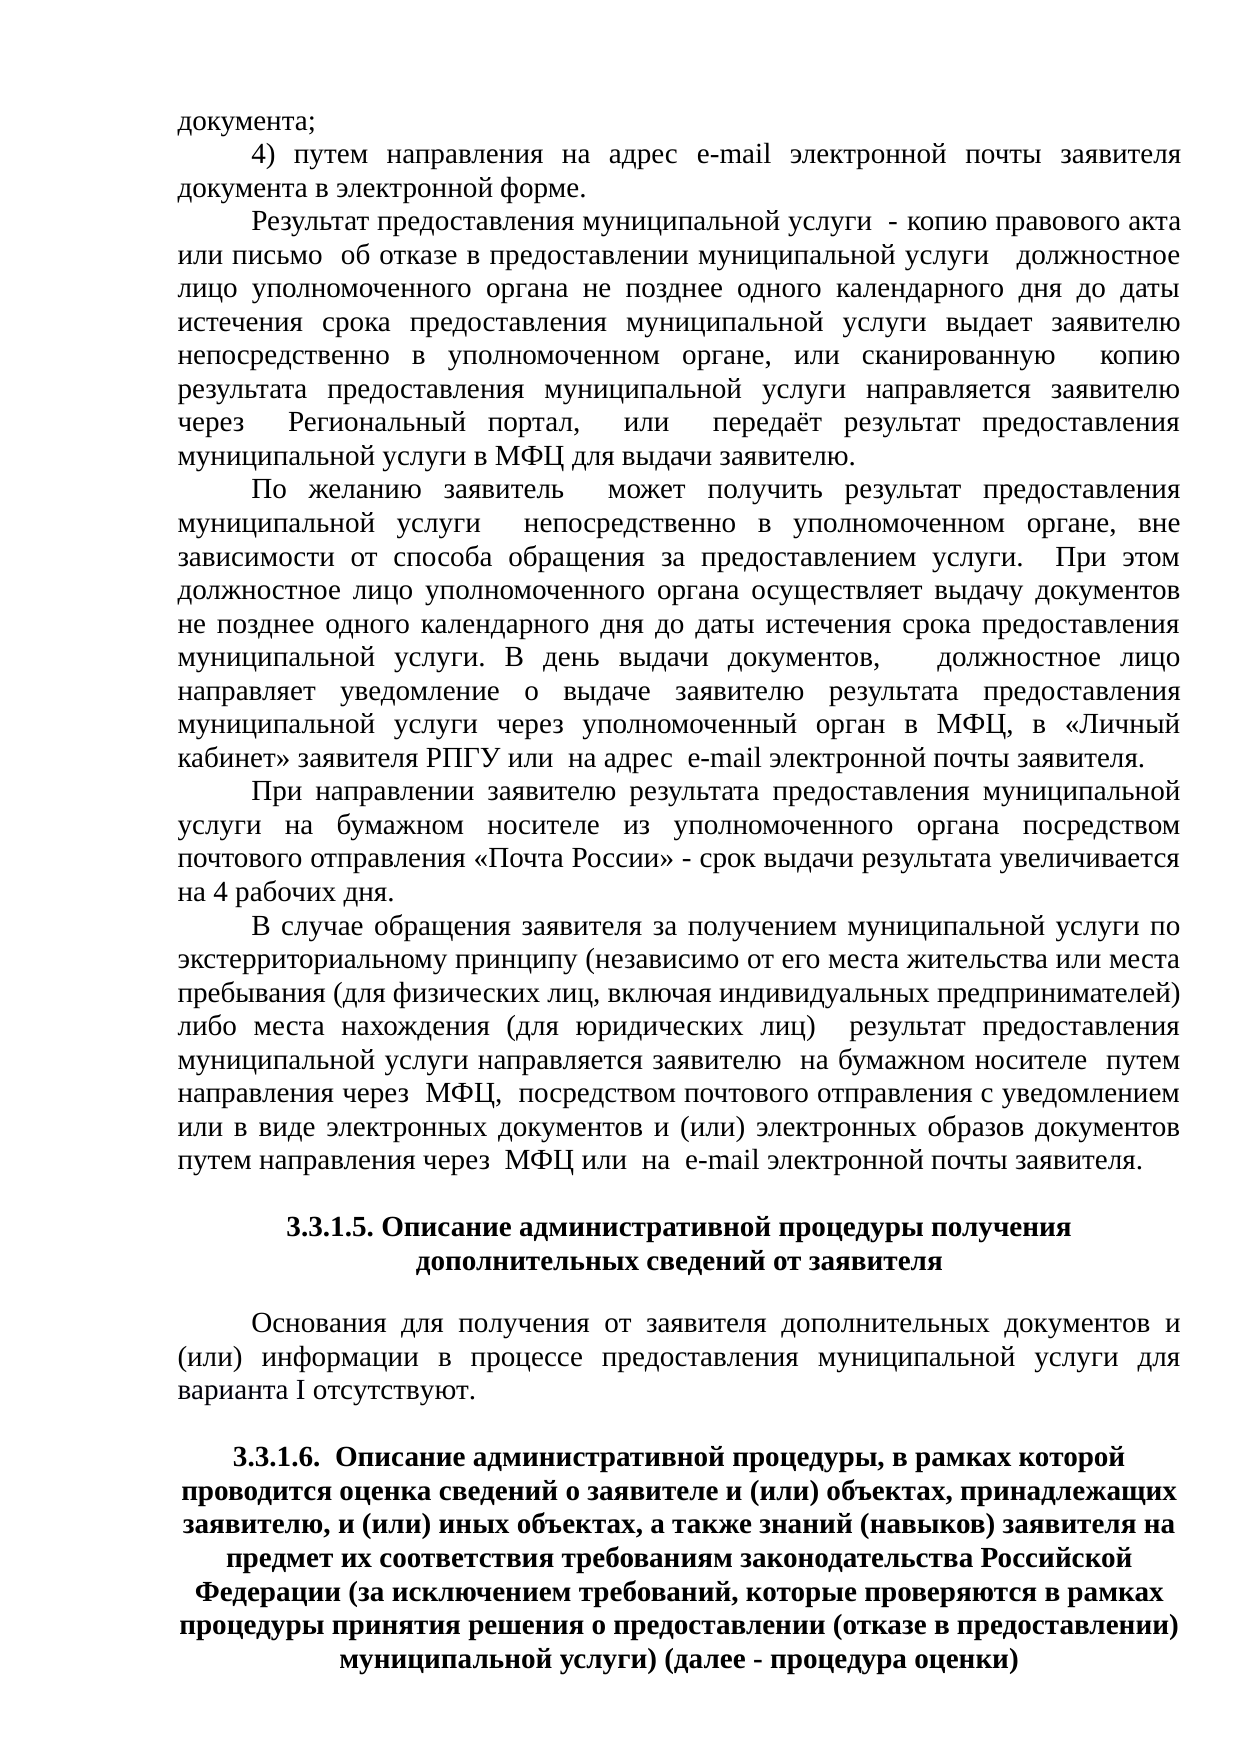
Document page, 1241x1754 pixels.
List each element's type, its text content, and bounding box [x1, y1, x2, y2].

text документа; [177, 103, 1181, 136]
text 3.3.1.5. Описание административной процедуры получения дополнительных сведений от заявителя [177, 1209, 1181, 1277]
text При направлении заявителю результата предоставления муниципальной услуги на бумажном носителе из уполномоченного органа посредством почтового отправления «Почта России» - срок выдачи результата увеличивается на 4 рабочих дня. [177, 773, 1181, 908]
title Основания для получения от заявителя дополнительных документов и (или) информации в процессе предоставления муниципальной услуги для варианта I отсутствуют. [177, 1305, 1181, 1406]
text 4) путем направления на адрес e-mail электронной почты заявителя документа в электронной форме. [177, 136, 1181, 203]
text Результат предоставления муниципальной услуги - копию правового акта или письмо об отказе в предоставлении муниципальной услуги должностное лицо уполномоченного органа не позднее одного календарного дня до даты истечения срока предоставления муниципальной услуги выдает заявителю непосредственно в уполномоченном органе, или сканированную копию результата предоставления муниципальной услуги направляется заявителю через Региональный портал, или передаёт результат предоставления муниципальной услуги в МФЦ для выдачи заявителю. [177, 203, 1181, 472]
text В случае обращения заявителя за получением муниципальной услуги по экстерриториальному принципу (независимо от его места жительства или места пребывания (для физических лиц, включая индивидуальных предпринимателей) либо места нахождения (для юридических лиц) результат предоставления муниципальной услуги направляется заявителю на бумажном носителе путем направления через МФЦ, посредством почтового отправления с уведомлением или в виде электронных документов и (или) электронных образов документов путем направления через МФЦ или на e-mail электронной почты заявителя. [177, 908, 1181, 1176]
text 3.3.1.6. Описание административной процедуры, в рамках которой проводится оценка сведений о заявителе и (или) объектах, принадлежащих заявителю, и (или) иных объектах, а также знаний (навыков) заявителя на предмет их соответствия требованиям законодательства Российской Федерации (за исключением требований, которые проверяются в рамках процедуры принятия решения о предоставлении (отказе в предоставлении) муниципальной услуги) (далее - процедура оценки) [177, 1439, 1181, 1674]
text По желанию заявитель может получить результат предоставления муниципальной услуги непосредственно в уполномоченном органе, вне зависимости от способа обращения за предоставлением услуги. При этом должностное лицо уполномоченного органа осуществляет выдачу документов не позднее одного календарного дня до даты истечения срока предоставления муниципальной услуги. В день выдачи документов, должностное лицо направляет уведомление о выдаче заявителю результата предоставления муниципальной услуги через уполномоченный орган в МФЦ, в «Личный кабинет» заявителя РПГУ или на адрес e-mail электронной почты заявителя. [177, 472, 1181, 773]
